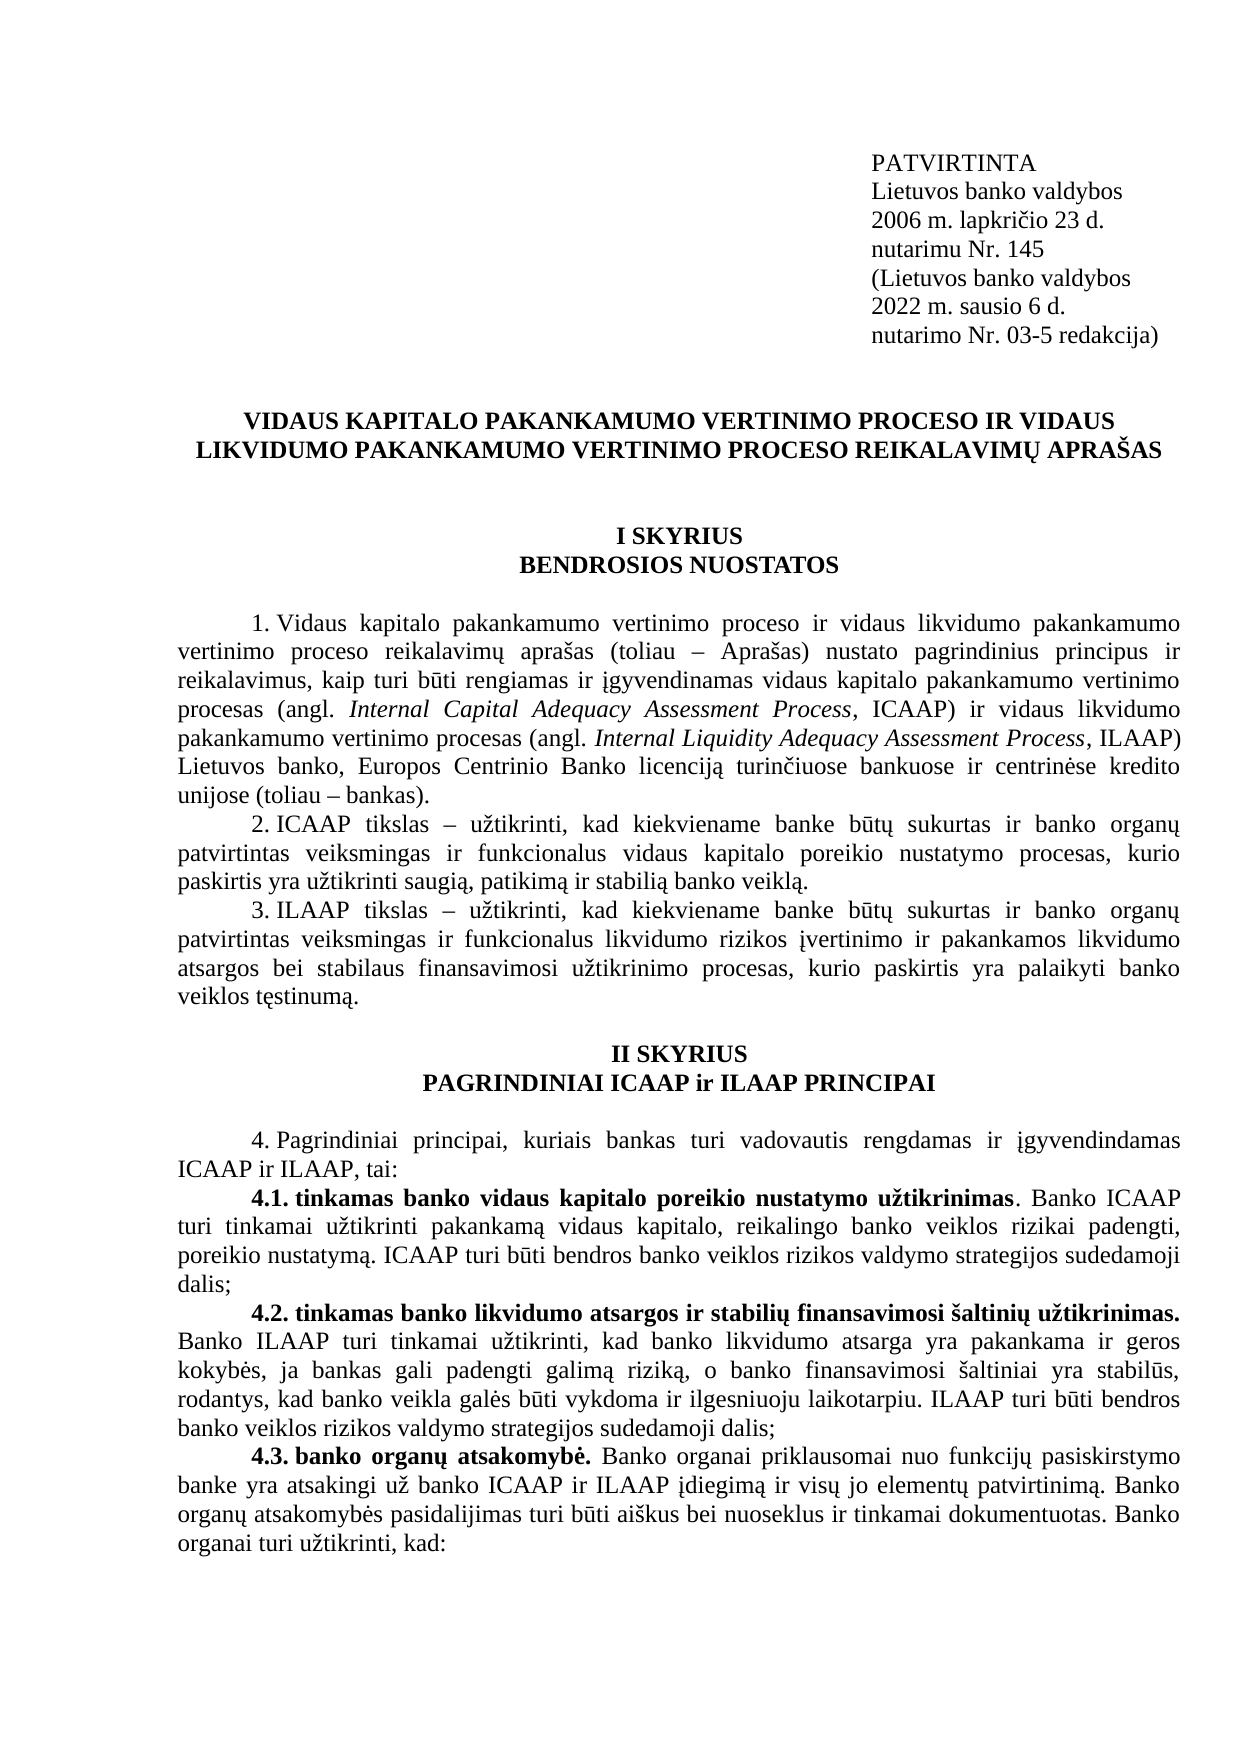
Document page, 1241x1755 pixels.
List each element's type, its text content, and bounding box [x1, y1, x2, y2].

text VIDAUS KAPITALO PAKANKAMUMO vertinimo proceso ir vidaus likvidumo pakankamumo vertinimo proceso REIKALAVIMŲ APRAŠAS [177, 406, 1181, 464]
text 4. Pagrindiniai principai, kuriais bankas turi vadovautis rengdamas ir įgyvendindamas ICAAP ir ILAAP, tai: [177, 1125, 1181, 1183]
text (Lietuvos banko valdybos [871, 263, 1181, 291]
text nutarimo Nr. 03-5 redakcija) [871, 320, 1181, 349]
text Bendrosios nuostatos [177, 550, 1181, 579]
text PATVIRTINTA [871, 148, 1181, 176]
text 4.3. banko organų atsakomybė. Banko organai priklausomai nuo funkcijų pasiskirstymo banke yra atsakingi už banko ICAAP ir ILAAP įdiegimą ir visų jo elementų patvirtinimą. Banko organų atsakomybės pasidalijimas turi būti aiškus bei nuoseklus ir tinkamai dokumentuotas. Banko organai turi užtikrinti, kad: [177, 1441, 1181, 1556]
text 4.2. tinkamas banko likvidumo atsargos ir stabilių finansavimosi šaltinių užtikrinimas. Banko ILAAP turi tinkamai užtikrinti, kad banko likvidumo atsarga yra pakankama ir geros kokybės, ja bankas gali padengti galimą riziką, o banko finansavimosi šaltiniai yra stabilūs, rodantys, kad banko veikla galės būti vykdoma ir ilgesniuoju laikotarpiu. ILAAP turi būti bendros banko veiklos rizikos valdymo strategijos sudedamoji dalis; [177, 1298, 1181, 1441]
text 1. Vidaus kapitalo pakankamumo vertinimo proceso ir vidaus likvidumo pakankamumo vertinimo proceso reikalavimų aprašas (toliau – Aprašas) nustato pagrindinius principus ir reikalavimus, kaip turi būti rengiamas ir įgyvendinamas vidaus kapitalo pakankamumo vertinimo procesas (angl. Internal Capital Adequacy Assessment Process, ICAAP) ir vidaus likvidumo pakankamumo vertinimo procesas (angl. Internal Liquidity Adequacy Assessment Process, ILAAP) Lietuvos banko, Europos Centrinio Banko licenciją turinčiuose bankuose ir centrinėse kredito unijose (toliau – bankas). [177, 608, 1181, 809]
text 3. ILAAP tikslas – užtikrinti, kad kiekviename banke būtų sukurtas ir banko organų patvirtintas veiksmingas ir funkcionalus likvidumo rizikos įvertinimo ir pakankamos likvidumo atsargos bei stabilaus finansavimosi užtikrinimo procesas, kurio paskirtis yra palaikyti banko veiklos tęstinumą. [177, 895, 1181, 1010]
text PAGRINDINIAI ICAAP ir ILAAP PRINCIPAI [177, 1068, 1181, 1096]
text I SKYRIUS [177, 521, 1181, 550]
text Lietuvos banko valdybos [871, 176, 1181, 205]
text II SKYRIUS [177, 1039, 1181, 1068]
text 4.1. tinkamas banko vidaus kapitalo poreikio nustatymo užtikrinimas. Banko ICAAP turi tinkamai užtikrinti pakankamą vidaus kapitalo, reikalingo banko veiklos rizikai padengti, poreikio nustatymą. ICAAP turi būti bendros banko veiklos rizikos valdymo strategijos sudedamoji dalis; [177, 1183, 1181, 1298]
text nutarimu Nr. 145 [871, 234, 1181, 263]
text 2. ICAAP tikslas – užtikrinti, kad kiekviename banke būtų sukurtas ir banko organų patvirtintas veiksmingas ir funkcionalus vidaus kapitalo poreikio nustatymo procesas, kurio paskirtis yra užtikrinti saugią, patikimą ir stabilią banko veiklą. [177, 809, 1181, 895]
text 2006 m. lapkričio 23 d. [871, 205, 1181, 234]
text 2022 m. sausio 6 d. [871, 291, 1181, 320]
